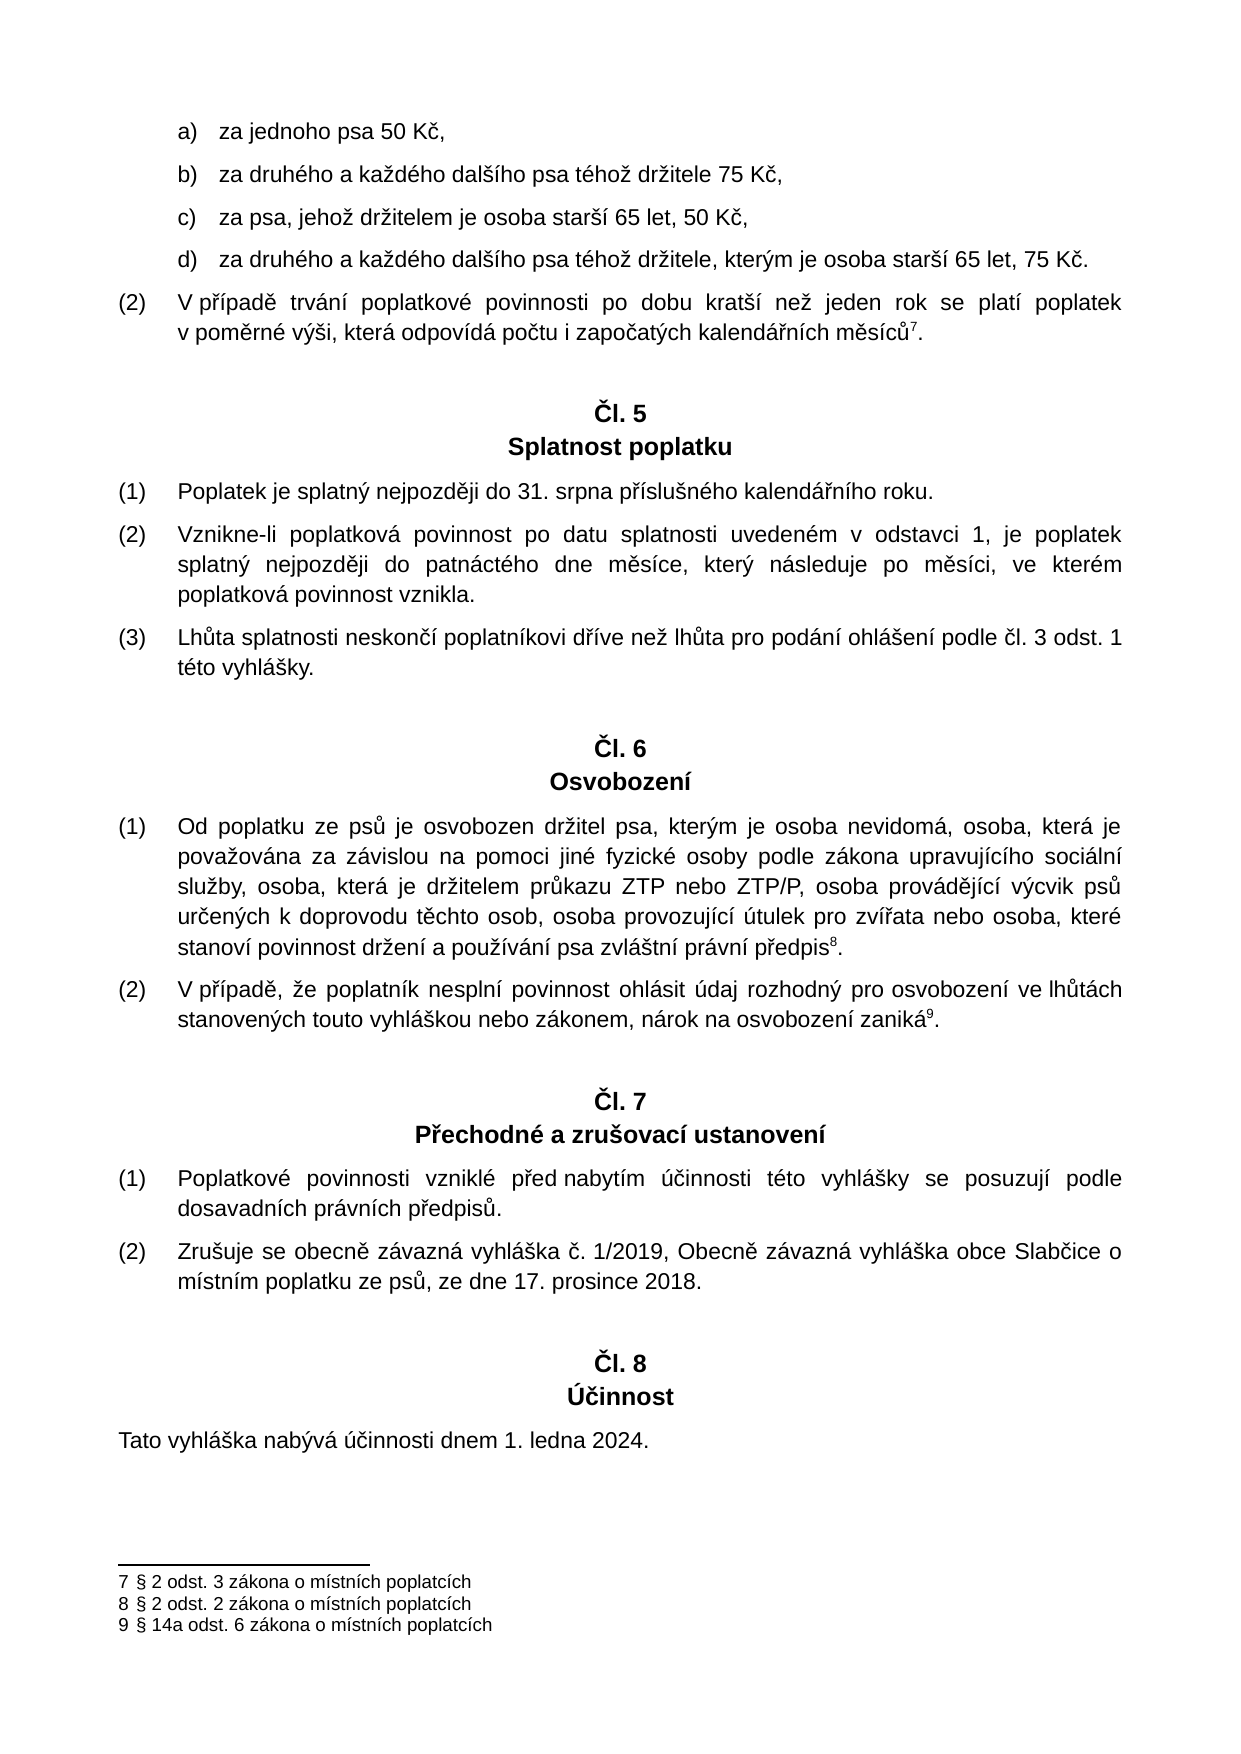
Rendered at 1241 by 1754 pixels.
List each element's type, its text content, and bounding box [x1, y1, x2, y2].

list za psa, jehož držitelem je osoba starší 65 let, 50 Kč, [177, 203, 1122, 230]
list Lhůta splatnosti neskončí poplatníkovi dříve než lhůta pro podání ohlášení podle čl. 3 odst. 1 této vyhlášky. [118, 624, 1122, 680]
list Od poplatku ze psů je osvobozen držitel psa, kterým je osoba nevidomá, osoba, která je považována za závislou na pomoci jiné fyzické osoby podle zákona upravujícího sociální služby, osoba, která je držitelem průkazu ZTP nebo ZTP/P, osoba provádějící výcvik psů určených k doprovodu těchto osob, osoba provozující útulek pro zvířata nebo osoba, které stanoví povinnost držení a používání psa zvláštní právní předpis. [118, 813, 1122, 960]
list za jednoho psa 50 Kč, [177, 118, 1122, 144]
list V případě trvání poplatkové povinnosti po dobu kratší než jeden rok se platí poplatek v poměrné výši, která odpovídá počtu i započatých kalendářních měsíců. [118, 289, 1122, 346]
text Tato vyhláška nabývá účinnosti dnem 1. ledna 2024. [118, 1427, 1122, 1453]
list § 2 odst. 3 zákona o místních poplatcích [118, 1571, 1122, 1592]
subtitle Čl. 5 Splatnost poplatku [118, 399, 1122, 461]
list Poplatek je splatný nejpozději do 31. srpna příslušného kalendářního roku. [118, 478, 1122, 504]
list za druhého a každého dalšího psa téhož držitele, kterým je osoba starší 65 let, 75 Kč. [177, 246, 1122, 273]
subtitle Čl. 6 Osvobození [118, 734, 1122, 796]
list za druhého a každého dalšího psa téhož držitele 75 Kč, [177, 161, 1122, 187]
list § 2 odst. 2 zákona o místních poplatcích [118, 1592, 1122, 1614]
list § 14a odst. 6 zákona o místních poplatcích [118, 1614, 1122, 1635]
subtitle Čl. 7 Přechodné a zrušovací ustanovení [118, 1087, 1122, 1148]
list Vznikne-li poplatková povinnost po datu splatnosti uvedeném v odstavci 1, je poplatek splatný nejpozději do patnáctého dne měsíce, který následuje po měsíci, ve kterém poplatková povinnost vznikla. [118, 521, 1122, 607]
list V případě, že poplatník nesplní povinnost ohlásit údaj rozhodný pro osvobození ve lhůtách stanovených touto vyhláškou nebo zákonem, nárok na osvobození zaniká. [118, 976, 1122, 1033]
list Zrušuje se obecně závazná vyhláška č. 1/2019, Obecně závazná vyhláška obce Slabčice o místním poplatku ze psů, ze dne 17. prosince 2018. [118, 1238, 1122, 1295]
subtitle Čl. 8 Účinnost [118, 1348, 1122, 1410]
list Poplatkové povinnosti vzniklé před nabytím účinnosti této vyhlášky se posuzují podle dosavadních právních předpisů. [118, 1165, 1122, 1222]
